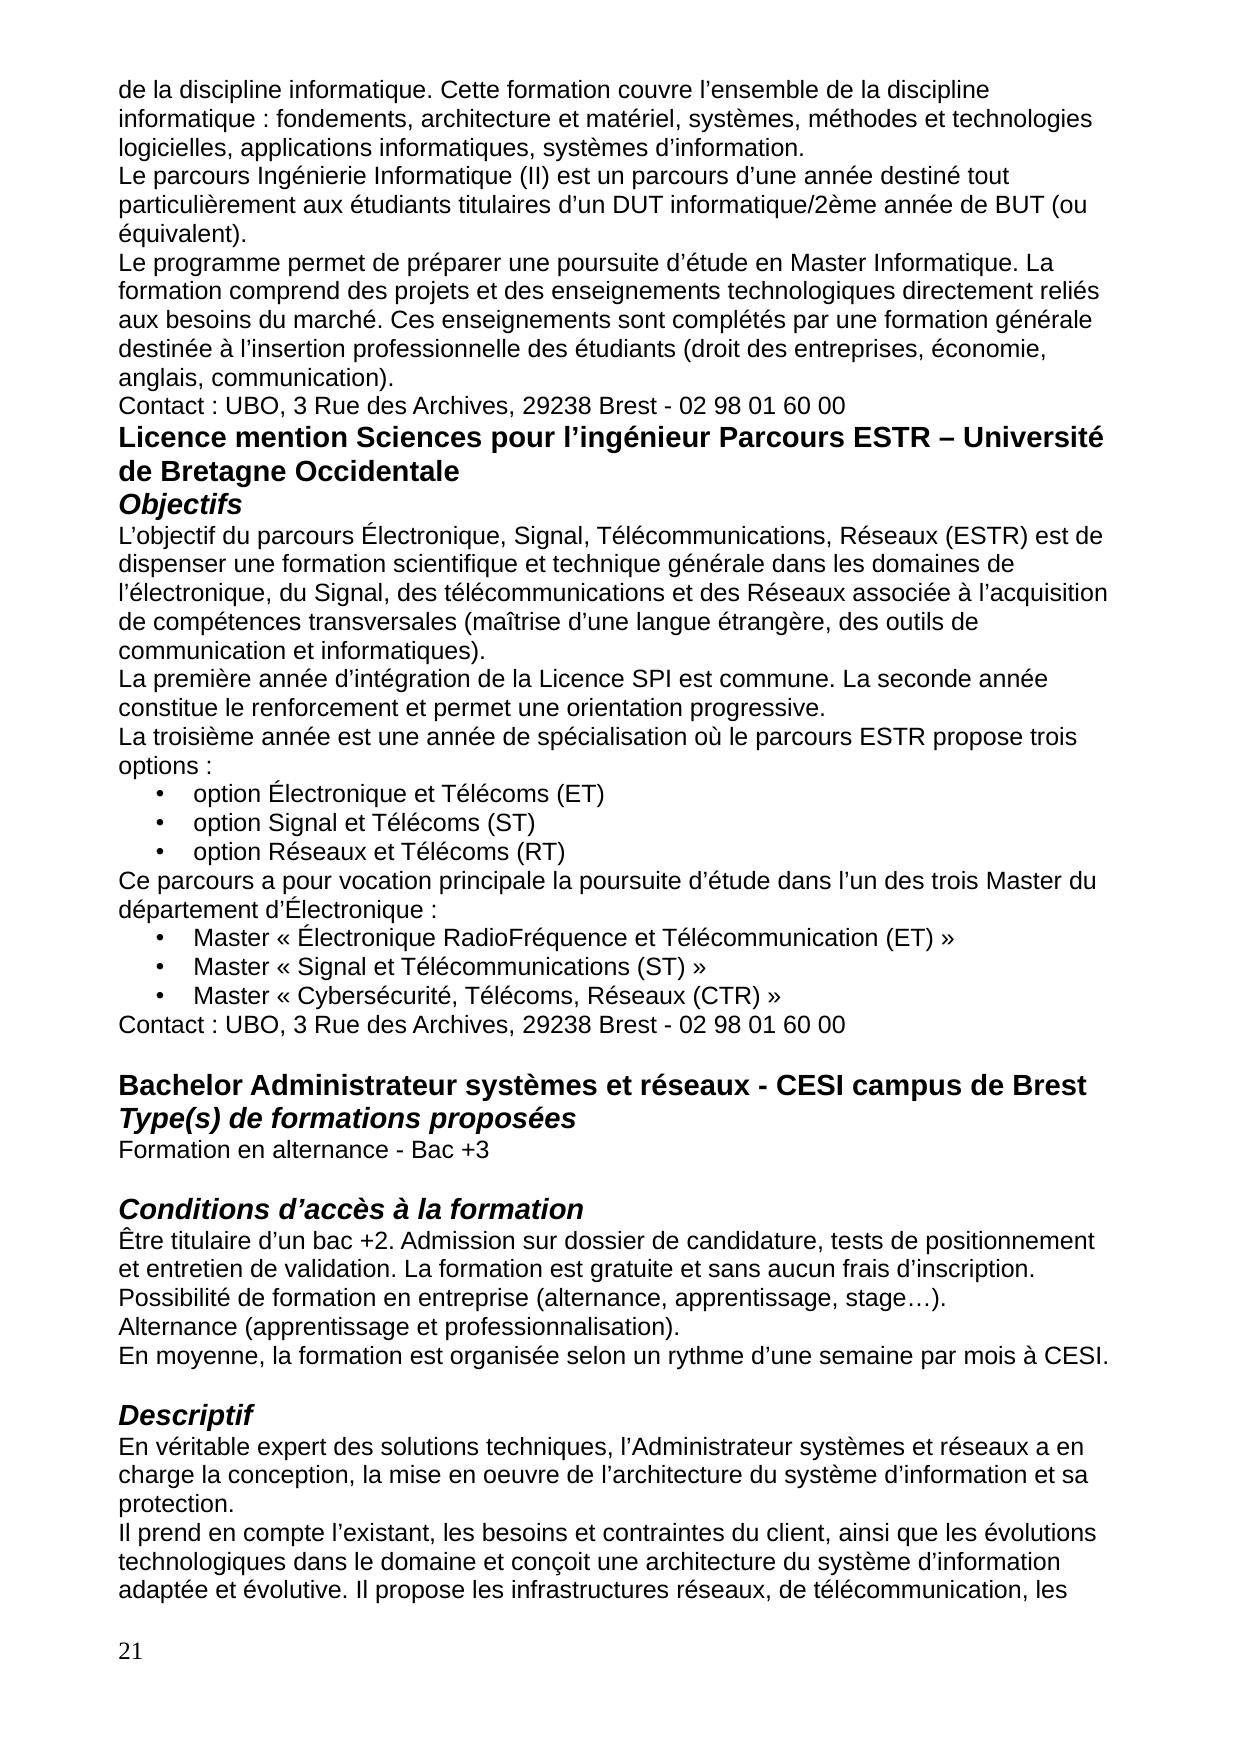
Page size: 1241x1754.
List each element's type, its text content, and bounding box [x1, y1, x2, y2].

subtitle Descriptif [118, 1398, 1122, 1432]
text En véritable expert des solutions techniques, l’Administrateur systèmes et réseaux a en charge la conception, la mise en oeuvre de l’architecture du système d’information et sa protection. [118, 1432, 1122, 1518]
list Master « Signal et Télécommunications (ST) » [156, 952, 1122, 981]
list Master « Électronique RadioFréquence et Télécommunication (ET) » [156, 923, 1122, 952]
text Être titulaire d’un bac +2. Admission sur dossier de candidature, tests de positionnement et entretien de validation. La formation est gratuite et sans aucun frais d’inscription. [118, 1226, 1122, 1283]
text Contact : UBO, 3 Rue des Archives, 29238 Brest - 02 98 01 60 00 [118, 391, 1122, 420]
text Le programme permet de préparer une poursuite d’étude en Master Informatique. La formation comprend des projets et des enseignements technologiques directement reliés aux besoins du marché. Ces enseignements sont complétés par une formation générale destinée à l’insertion professionnelle des étudiants (droit des entreprises, économie, anglais, communication). [118, 247, 1122, 391]
subtitle Objectifs [118, 487, 1122, 521]
text L’objectif du parcours Électronique, Signal, Télécommunications, Réseaux (ESTR) est de dispenser une formation scientifique et technique générale dans les domaines de l’électronique, du Signal, des télécommunications et des Réseaux associée à l’acquisition de compétences transversales (maîtrise d’une langue étrangère, des outils de communication et informatiques). [118, 521, 1122, 664]
text de la discipline informatique. Cette formation couvre l’ensemble de la discipline informatique : fondements, architecture et matériel, systèmes, méthodes et technologies logicielles, applications informatiques, systèmes d’information. [118, 75, 1122, 161]
text Il prend en compte l’existant, les besoins et contraintes du client, ainsi que les évolutions technologiques dans le domaine et conçoit une architecture du système d’information adaptée et évolutive. Il propose les infrastructures réseaux, de télécommunication, les [118, 1518, 1122, 1604]
subtitle Type(s) de formations proposées [118, 1101, 1122, 1134]
list Master « Cybersécurité, Télécoms, Réseaux (CTR) » [156, 981, 1122, 1010]
text Le parcours Ingénierie Informatique (II) est un parcours d’une année destiné tout particulièrement aux étudiants titulaires d’un DUT informatique/2ème année de BUT (ou équivalent). [118, 161, 1122, 247]
text La première année d’intégration de la Licence SPI est commune. La seconde année constitue le renforcement et permet une orientation progressive. [118, 664, 1122, 722]
subtitle Bachelor Administrateur systèmes et réseaux - CESI campus de Brest [118, 1067, 1122, 1101]
list option Signal et Télécoms (ST) [156, 808, 1122, 837]
list option Réseaux et Télécoms (RT) [156, 837, 1122, 866]
text Alternance (apprentissage et professionnalisation). [118, 1312, 1122, 1341]
list option Électronique et Télécoms (ET) [156, 779, 1122, 808]
subtitle Conditions d’accès à la formation [118, 1192, 1122, 1226]
text La troisième année est une année de spécialisation où le parcours ESTR propose trois options : [118, 722, 1122, 779]
text En moyenne, la formation est organisée selon un rythme d’une semaine par mois à CESI. [118, 1341, 1122, 1369]
text Contact : UBO, 3 Rue des Archives, 29238 Brest - 02 98 01 60 00 [118, 1010, 1122, 1039]
text Possibilité de formation en entreprise (alternance, apprentissage, stage…). [118, 1283, 1122, 1312]
subtitle Licence mention Sciences pour l’ingénieur Parcours ESTR – Université de Bretagne Occidentale [118, 420, 1122, 487]
text Ce parcours a pour vocation principale la poursuite d’étude dans l’un des trois Master du département d’Électronique : [118, 866, 1122, 923]
text Formation en alternance - Bac +3 [118, 1134, 1122, 1163]
